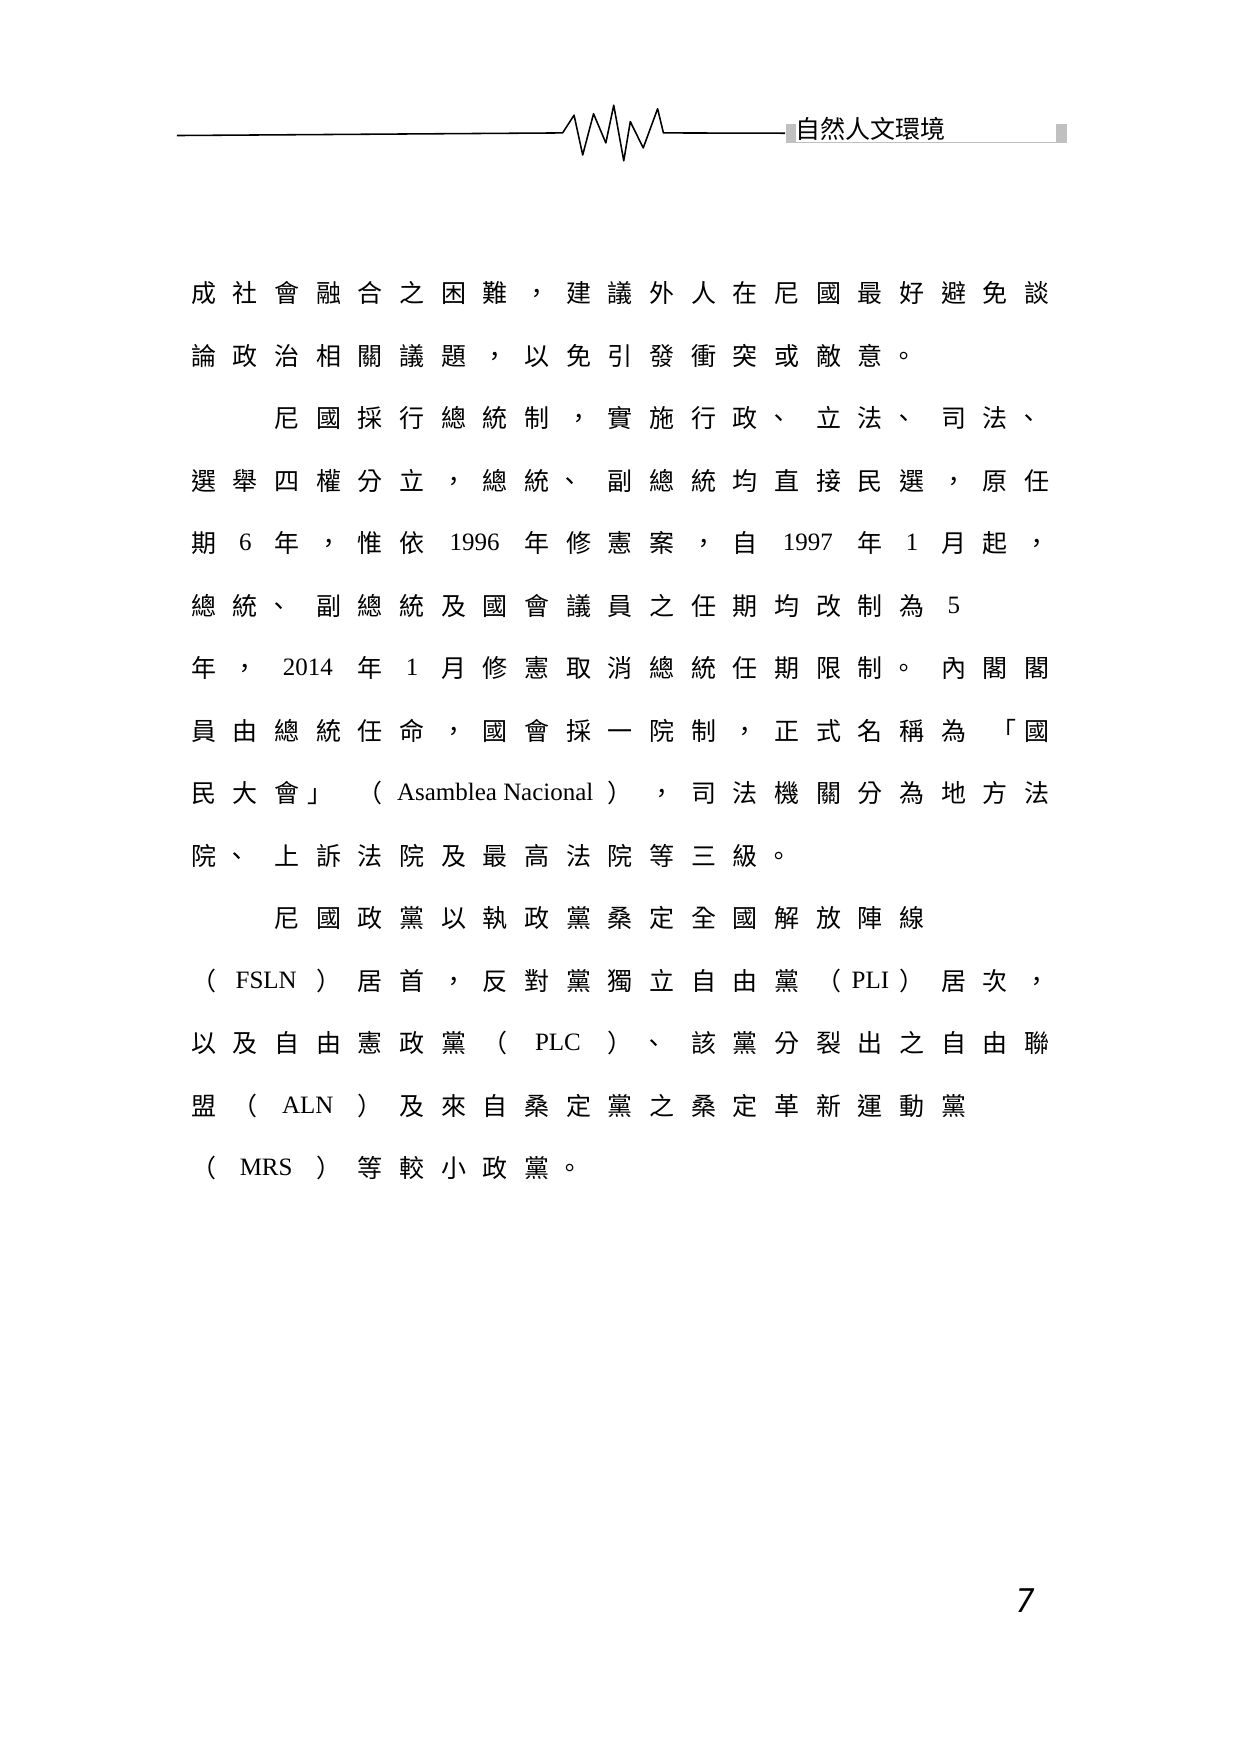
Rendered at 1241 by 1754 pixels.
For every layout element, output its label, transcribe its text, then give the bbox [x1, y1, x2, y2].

text 尼國政黨以執政黨桑定全國解放陣線（FSLN）居首，反對黨獨立自由黨（PLI）居次，以及自由憲政黨（PLC）、該黨分裂出之自由聯盟（ALN）及來自桑定黨之桑定革新運動黨（MRS）等較小政黨。 [183, 875, 1058, 1188]
text 尼國採行總統制，實施行政、立法、司法、選舉四權分立，總統、副總統均直接民選，原任期6年，惟依1996年修憲案，自1997年1月起，總統、副總統及國會議員之任期均改制為5年，2014年1月修憲取消總統任期限制。內閣閣員由總統任命，國會採一院制，正式名稱為「國民大會」（Asamblea Nacional），司法機關分為地方法院、上訴法院及最高法院等三級。 [183, 375, 1058, 875]
text 成社會融合之困難，建議外人在尼國最好避免談論政治相關議題，以免引發衝突或敵意。 [183, 250, 1058, 375]
